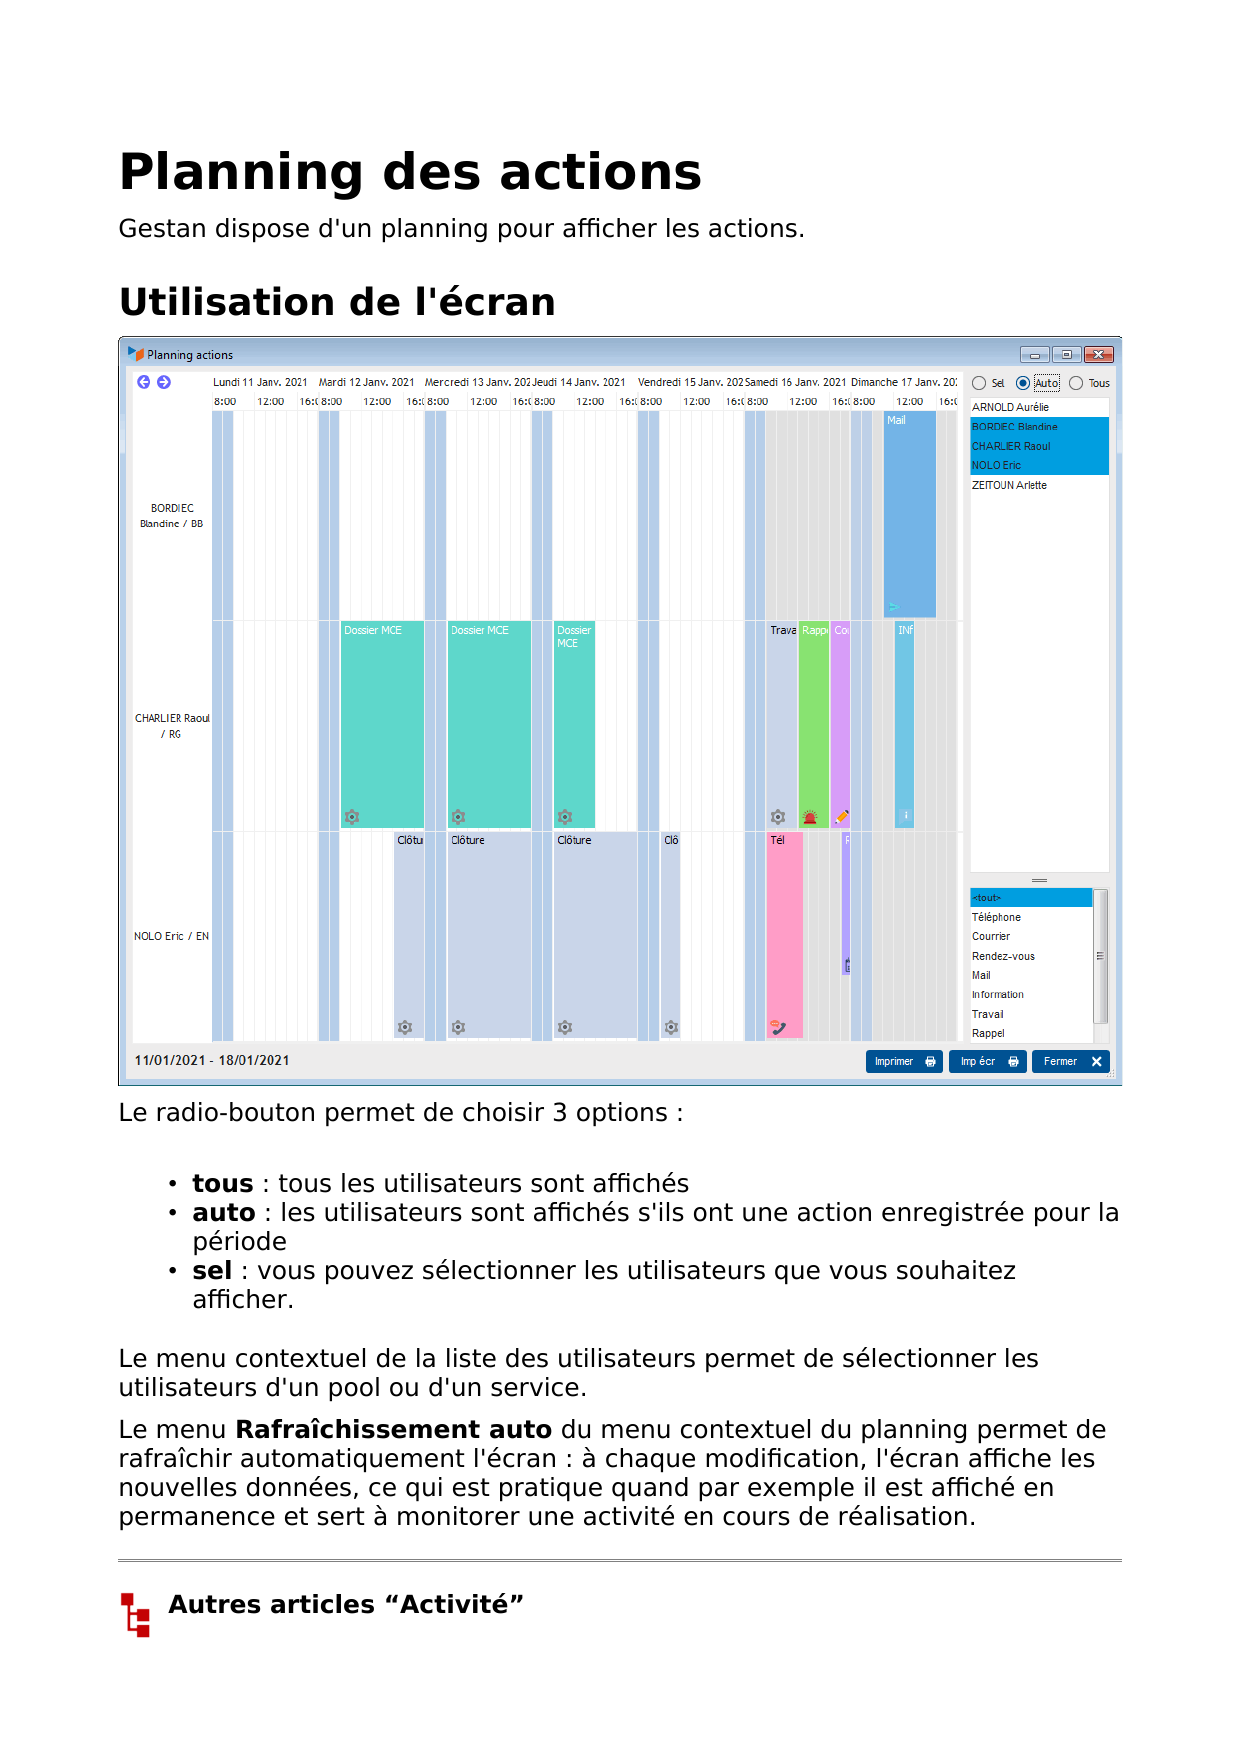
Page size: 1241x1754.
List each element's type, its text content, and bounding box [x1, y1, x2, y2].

picture [118, 336, 1123, 1086]
list auto : les utilisateurs sont affichés s'ils ont une action enregistrée pour la période [177, 1198, 1122, 1256]
list sel : vous pouvez sélectionner les utilisateurs que vous souhaitez afficher. [177, 1256, 1122, 1315]
picture [118, 1590, 169, 1641]
subtitle Utilisation de l'écran [118, 281, 1122, 324]
subtitle Planning des actions [118, 143, 1122, 201]
text Le radio-bouton permet de choisir 3 options : [118, 1098, 1122, 1127]
text Autres articles “Activité” [169, 1591, 1122, 1620]
list tous : tous les utilisateurs sont affichés [177, 1169, 1122, 1198]
text Le menu Rafraîchissement auto du menu contextuel du planning permet de rafraîchir automatiquement l'écran : à chaque modification, l'écran affiche les nouvelles données, ce qui est pratique quand par exemple il est affiché en permanence et sert à monitorer une activité en cours de réalisation. [118, 1415, 1122, 1532]
text Le menu contextuel de la liste des utilisateurs permet de sélectionner les utilisateurs d'un pool ou d'un service. [118, 1344, 1122, 1402]
text Gestan dispose d'un planning pour afficher les actions. [118, 214, 1122, 243]
